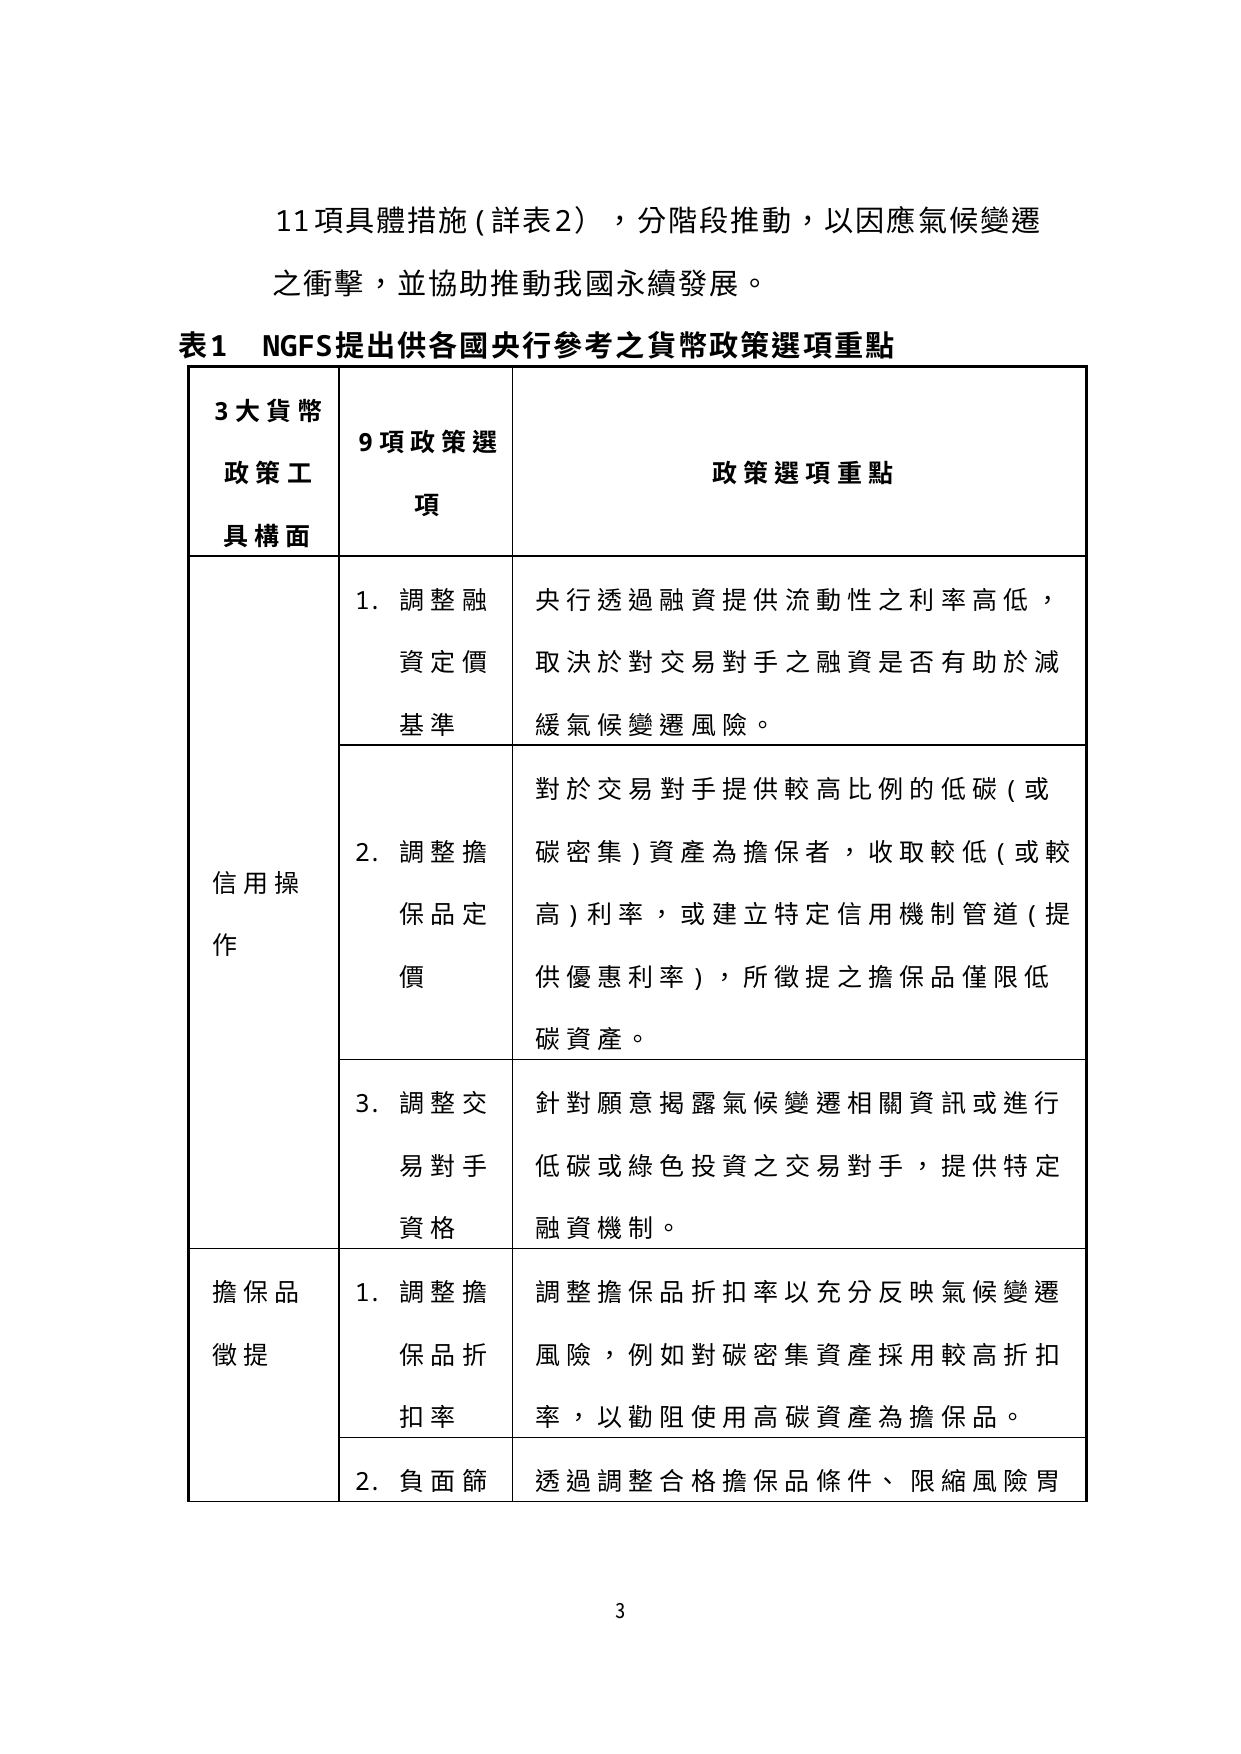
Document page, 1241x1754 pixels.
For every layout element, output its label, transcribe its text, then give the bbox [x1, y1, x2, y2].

table_cell 調整擔保品折扣率以充分反映氣候變遷風險，例如對碳密集資產採用較高折扣率，以勸阻使用高碳資產為擔保品。 [513, 1249, 1085, 1437]
table_cell 對於交易對手提供較高比例的低碳(或碳密集)資產為擔保者，收取較低(或較高)利率，或建立特定信用機制管道(提供優惠利率)，所徵提之擔保品僅限低碳資產。 [513, 746, 1085, 1058]
table_cell 擔保品徵提 [190, 1249, 338, 1501]
table_cell 調整交易對手資格 [340, 1060, 512, 1247]
table_cell 調整擔保品定價 [340, 746, 512, 1058]
table_header 3大貨幣政策工具構面 [190, 368, 338, 555]
text 表1 NGFS提出供各國央行參考之貨幣政策選項重點 [173, 302, 1063, 365]
table_cell 央行透過融資提供流動性之利率高低，取決於對交易對手之融資是否有助於減緩氣候變遷風險。 [513, 557, 1085, 744]
table_cell 調整擔保品折扣率 [340, 1249, 512, 1437]
text 11項具體措施(詳表2），分階段推動，以因應氣候變遷之衝擊，並協助推動我國永續發展。 [266, 177, 1063, 302]
table_cell 負面篩選 [340, 1438, 512, 1501]
table_cell 針對願意揭露氣候變遷相關資訊或進行低碳或綠色投資之交易對手，提供特定融資機制。 [513, 1060, 1085, 1247]
table_header 9項政策選項 [340, 368, 512, 555]
table_header 政策選項重點 [513, 368, 1085, 555]
table_cell 調整融資定價基準 [340, 557, 512, 744]
table_cell 信用操作 [190, 557, 338, 1247]
table_cell 透過調整合格擔保品條件、限縮風險胃 [513, 1438, 1085, 1501]
